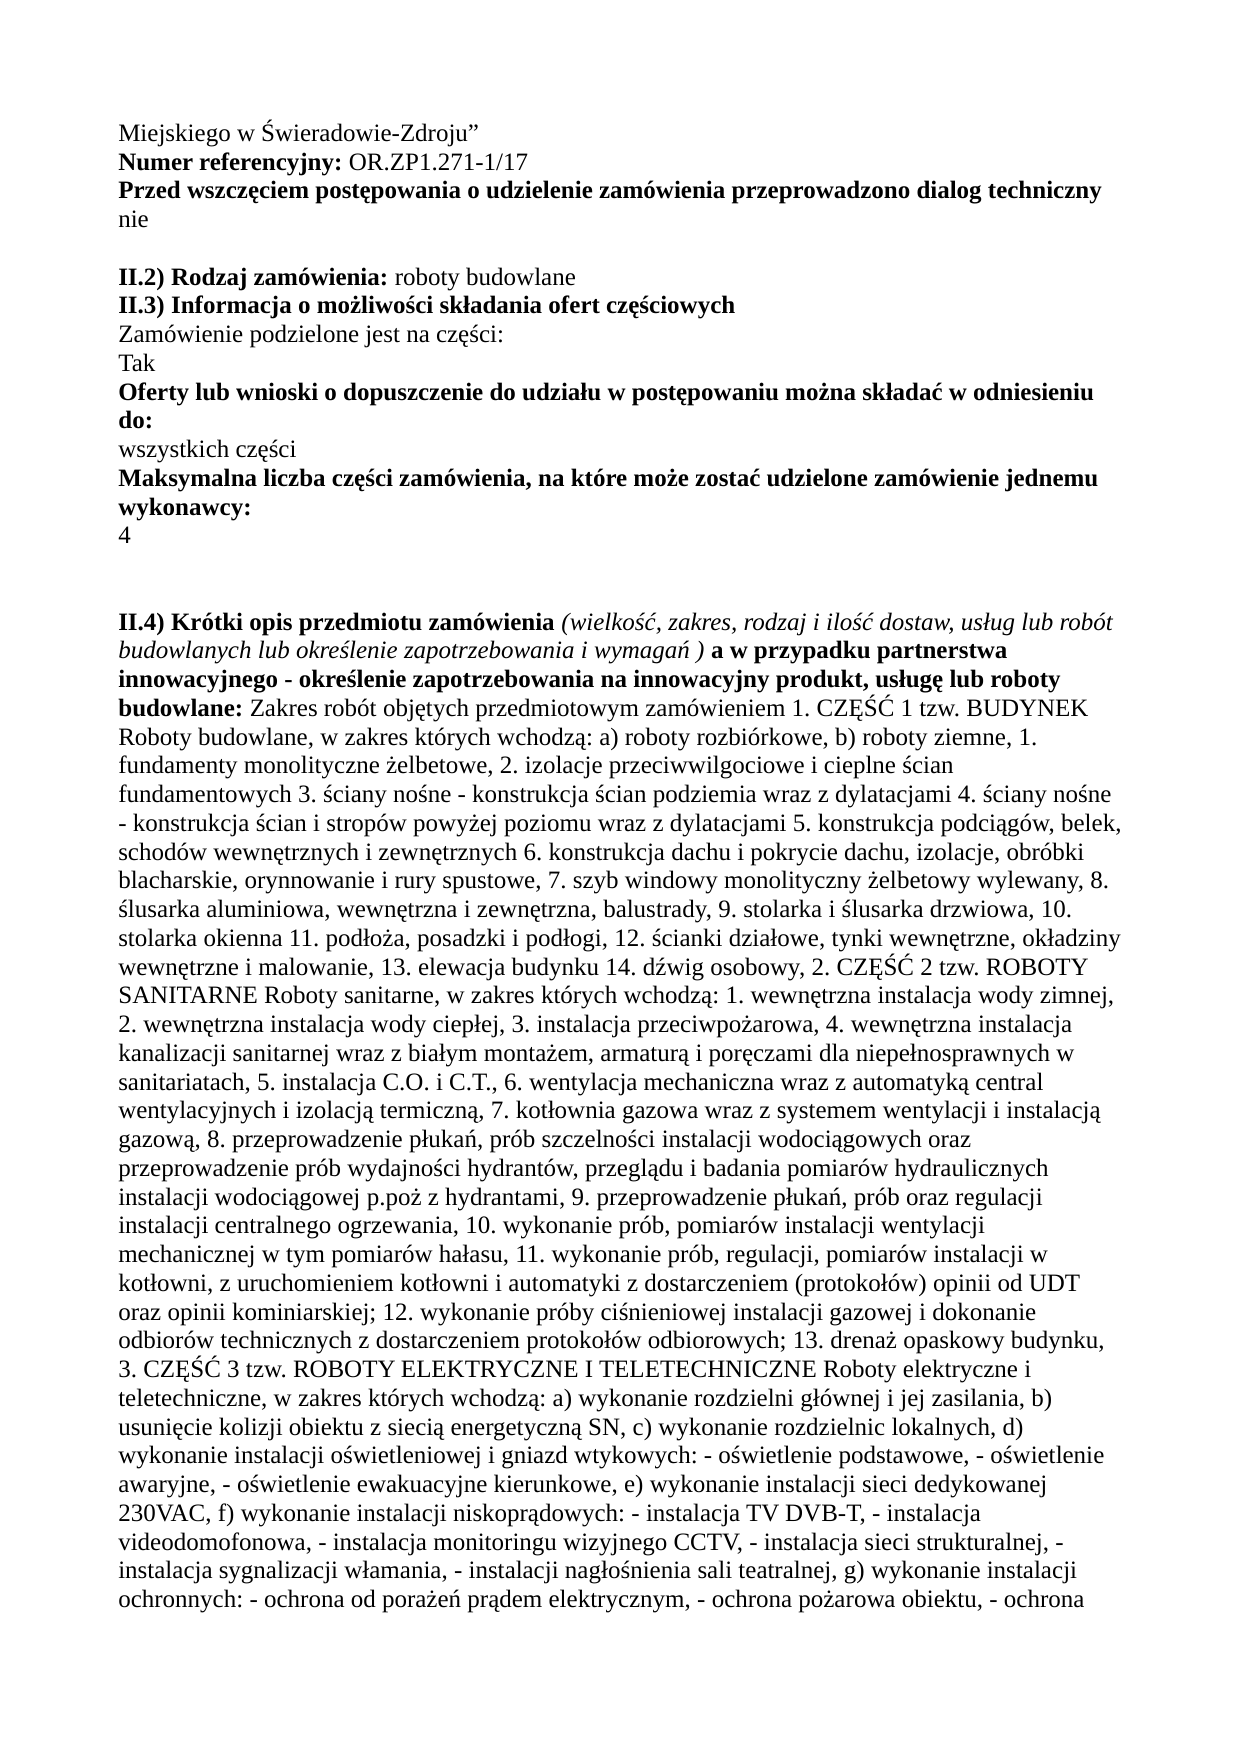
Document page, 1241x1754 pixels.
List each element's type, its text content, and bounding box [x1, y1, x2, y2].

text Miejskiego w Świeradowie-Zdroju” Numer referencyjny: OR.ZP1.271-1/17 Przed wszczęciem postępowania o udzielenie zamówienia przeprowadzono dialog techniczny [118, 118, 1122, 204]
text II.2) Rodzaj zamówienia: roboty budowlane II.3) Informacja o możliwości składania ofert częściowych Zamówienie podzielone jest na części: [118, 233, 1122, 348]
text Tak Oferty lub wnioski o dopuszczenie do udziału w postępowaniu można składać w odniesieniu do: wszystkich części [118, 348, 1122, 463]
text Maksymalna liczba części zamówienia, na które może zostać udzielone zamówienie jednemu wykonawcy: 4 II.4) Krótki opis przedmiotu zamówienia (wielkość, zakres, rodzaj i ilość dostaw, usług lub robót budowlanych lub określenie zapotrzebowania i wymagań ) a w przypadku partnerstwa innowacyjnego - określenie zapotrzebowania na innowacyjny produkt, usługę lub roboty budowlane: Zakres robót objętych przedmiotowym zamówieniem 1. CZĘŚĆ 1 tzw. BUDYNEK Roboty budowlane, w zakres których wchodzą: a) roboty rozbiórkowe, b) roboty ziemne, 1. fundamenty monolityczne żelbetowe, 2. izolacje przeciwwilgociowe i cieplne ścian fundamentowych 3. ściany nośne - konstrukcja ścian podziemia wraz z dylatacjami 4. ściany nośne - konstrukcja ścian i stropów powyżej poziomu wraz z dylatacjami 5. konstrukcja podciągów, belek, schodów wewnętrznych i zewnętrznych 6. konstrukcja dachu i pokrycie dachu, izolacje, obróbki blacharskie, orynnowanie i rury spustowe, 7. szyb windowy monolityczny żelbetowy wylewany, 8. ślusarka aluminiowa, wewnętrzna i zewnętrzna, balustrady, 9. stolarka i ślusarka drzwiowa, 10. stolarka okienna 11. podłoża, posadzki i podłogi, 12. ścianki działowe, tynki wewnętrzne, okładziny wewnętrzne i malowanie, 13. elewacja budynku 14. dźwig osobowy, 2. CZĘŚĆ 2 tzw. ROBOTY SANITARNE Roboty sanitarne, w zakres których wchodzą: 1. wewnętrzna instalacja wody zimnej, 2. wewnętrzna instalacja wody ciepłej, 3. instalacja przeciwpożarowa, 4. wewnętrzna instalacja kanalizacji sanitarnej wraz z białym montażem, armaturą i poręczami dla niepełnosprawnych w sanitariatach, 5. instalacja C.O. i C.T., 6. wentylacja mechaniczna wraz z automatyką central wentylacyjnych i izolacją termiczną, 7. kotłownia gazowa wraz z systemem wentylacji i instalacją gazową, 8. przeprowadzenie płukań, prób szczelności instalacji wodociągowych oraz przeprowadzenie prób wydajności hydrantów, przeglądu i badania pomiarów hydraulicznych instalacji wodociągowej p.poż z hydrantami, 9. przeprowadzenie płukań, prób oraz regulacji instalacji centralnego ogrzewania, 10. wykonanie prób, pomiarów instalacji wentylacji mechanicznej w tym pomiarów hałasu, 11. wykonanie prób, regulacji, pomiarów instalacji w kotłowni, z uruchomieniem kotłowni i automatyki z dostarczeniem (protokołów) opinii od UDT oraz opinii kominiarskiej; 12. wykonanie próby ciśnieniowej instalacji gazowej i dokonanie odbiorów technicznych z dostarczeniem protokołów odbiorowych; 13. drenaż opaskowy budynku, 3. CZĘŚĆ 3 tzw. ROBOTY ELEKTRYCZNE I TELETECHNICZNE Roboty elektryczne i teletechniczne, w zakres których wchodzą: a) wykonanie rozdzielni głównej i jej zasilania, b) usunięcie kolizji obiektu z siecią energetyczną SN, c) wykonanie rozdzielnic lokalnych, d) wykonanie instalacji oświetleniowej i gniazd wtykowych: - oświetlenie podstawowe, - oświetlenie awaryjne, - oświetlenie ewakuacyjne kierunkowe, e) wykonanie instalacji sieci dedykowanej 230VAC, f) wykonanie instalacji niskoprądowych: - instalacja TV DVB-T, - instalacja videodomofonowa, - instalacja monitoringu wizyjnego CCTV, - instalacja sieci strukturalnej, - instalacja sygnalizacji włamania, - instalacji nagłośnienia sali teatralnej, g) wykonanie instalacji ochronnych: - ochrona od porażeń prądem elektrycznym, - ochrona pożarowa obiektu, - ochrona [118, 463, 1122, 1613]
text nie [118, 204, 1122, 233]
